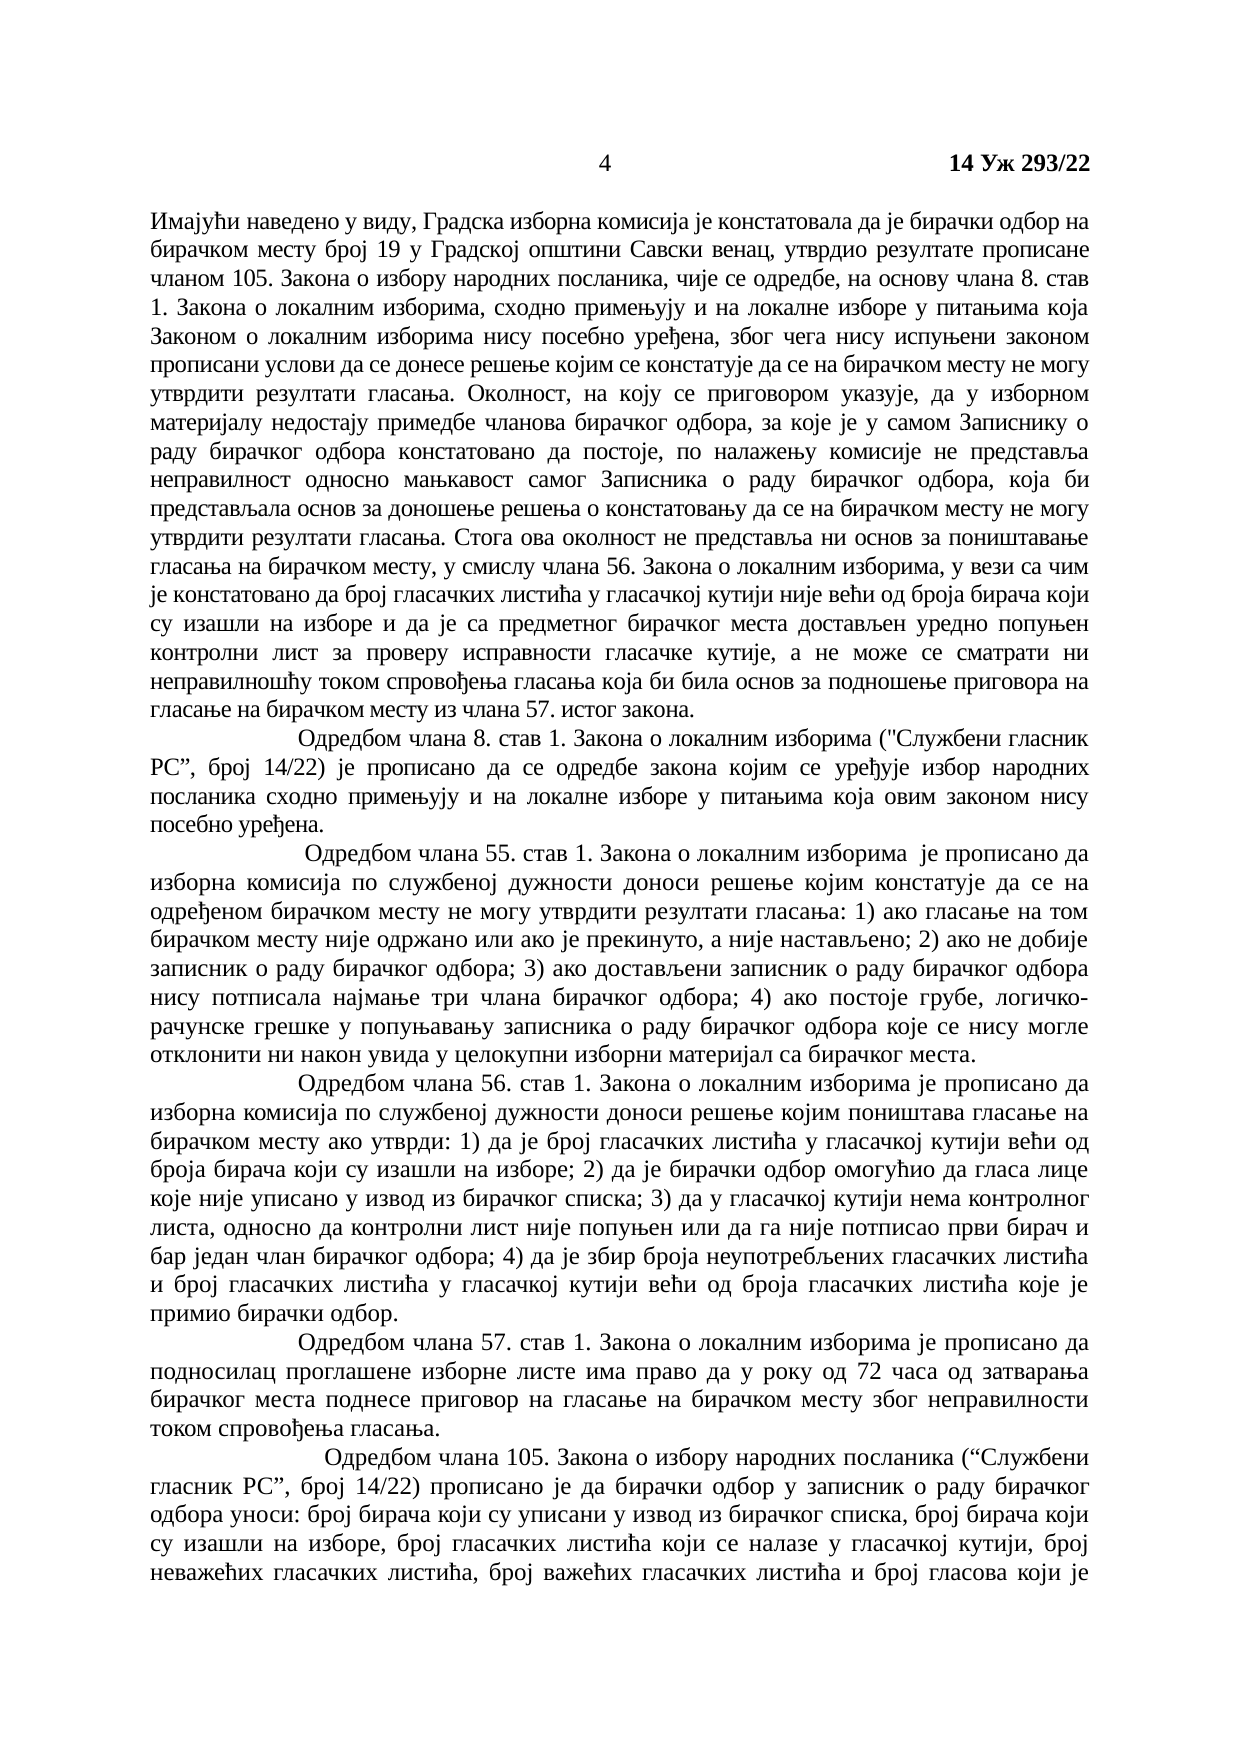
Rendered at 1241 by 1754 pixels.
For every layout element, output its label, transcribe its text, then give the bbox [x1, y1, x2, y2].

text Одредбом члана 57. став 1. Закона о локалним изборима је прописано да подносилац проглашене изборне листе има право да у року од 72 часа од затварања бирачког места поднесе приговор на гласање на бирачком месту због неправилности током спровођења гласања. [150, 1327, 1090, 1442]
text Одредбом члана 55. став 1. Закона о локалним изборима је прописано да изборна комисија по службеној дужности доноси решење којим констатује да се на одређеном бирачком месту не могу утврдити резултати гласања: 1) ако гласање на том бирачком месту није одржано или ако је прекинуто, а није настављено; 2) ако не добије записник о раду бирачког одбора; 3) ако достављени записник о раду бирачког одбора нису потписала најмање три члана бирачког одбора; 4) ако постоје грубе, логичко-рачунске грешке у попуњавању записника о раду бирачког одбора које се нису могле отклонити ни након увида у целокупни изборни материјал са бирачког места. [150, 838, 1090, 1068]
text Имајући наведено у виду, Градска изборна комисија је констатовала да је бирачки одбор на бирачком месту број 19 у Градској општини Савски венац, утврдио резултате прописане чланом 105. Закона о избору народних посланика, чије се одредбе, на основу члана 8. став 1. Закона о локалним изборима, сходно примењују и на локалне изборе у питањима која Законом о локалним изборима нису посебно уређена, због чега нису испуњени законом прописани услови да се донесе решење којим се констатује да се на бирачком месту не могу утврдити резултати гласања. Околност, на коју се приговором указује, да у изборном материјалу недостају примедбе чланова бирачког одбора, за које је у самом Записнику о раду бирачког одбора констатовано да постоје, по налажењу комисије не представља неправилност односно мањкавост самог Записника о раду бирачког одбора, која би представљала основ за доношење решења о констатовању да се на бирачком месту не могу утврдити резултати гласања. Стога ова околност не представља ни основ за поништавање гласања на бирачком месту, у смислу члана 56. Закона о локалним изборима, у вези са чим је констатовано да број гласачких листића у гласачкој кутији није већи од броја бирача који су изашли на изборе и да је са предметног бирачког места достављен уредно попуњен контролни лист за проверу исправности гласачке кутије, а не може се сматрати ни неправилношћу током спровођења гласања која би била основ за подношење приговора на гласање на бирачком месту из члана 57. истог закона. [150, 206, 1090, 723]
text Одредбом члана 8. став 1. Закона о локалним изборима ("Службени гласник РС”, број 14/22) је прописано да се одредбе закона којим се уређује избор народних посланика сходно примењују и на локалне изборе у питањима која овим законом нису посебно уређена. [150, 723, 1090, 838]
text Одредбом члана 105. Закона о избору народних посланика (“Службени гласник РС”, број 14/22) прописано је да бирачки одбор у записник о раду бирачког одбора уноси: број бирача који су уписани у извод из бирачког списка, број бирача који су изашли на изборе, број гласачких листића који се налазе у гласачкој кутији, број неважећих гласачких листића, број важећих гласачких листића и број гласова који је [150, 1442, 1090, 1586]
text Одредбом члана 56. став 1. Закона о локалним изборима је прописано да изборна комисија по службеној дужности доноси решење којим поништава гласање на бирачком месту ако утврди: 1) да је број гласачких листића у гласачкој кутији већи од броја бирача који су изашли на изборе; 2) да је бирачки одбор омогућио да гласа лице које није уписано у извод из бирачког списка; 3) да у гласачкој кутији нема контролног листа, односно да контролни лист није попуњен или да га није потписао први бирач и бар један члан бирачког одбора; 4) да је збир броја неупотребљених гласачких листића и број гласачких листића у гласачкој кутији већи од броја гласачких листића које је примио бирачки одбор. [150, 1068, 1090, 1327]
